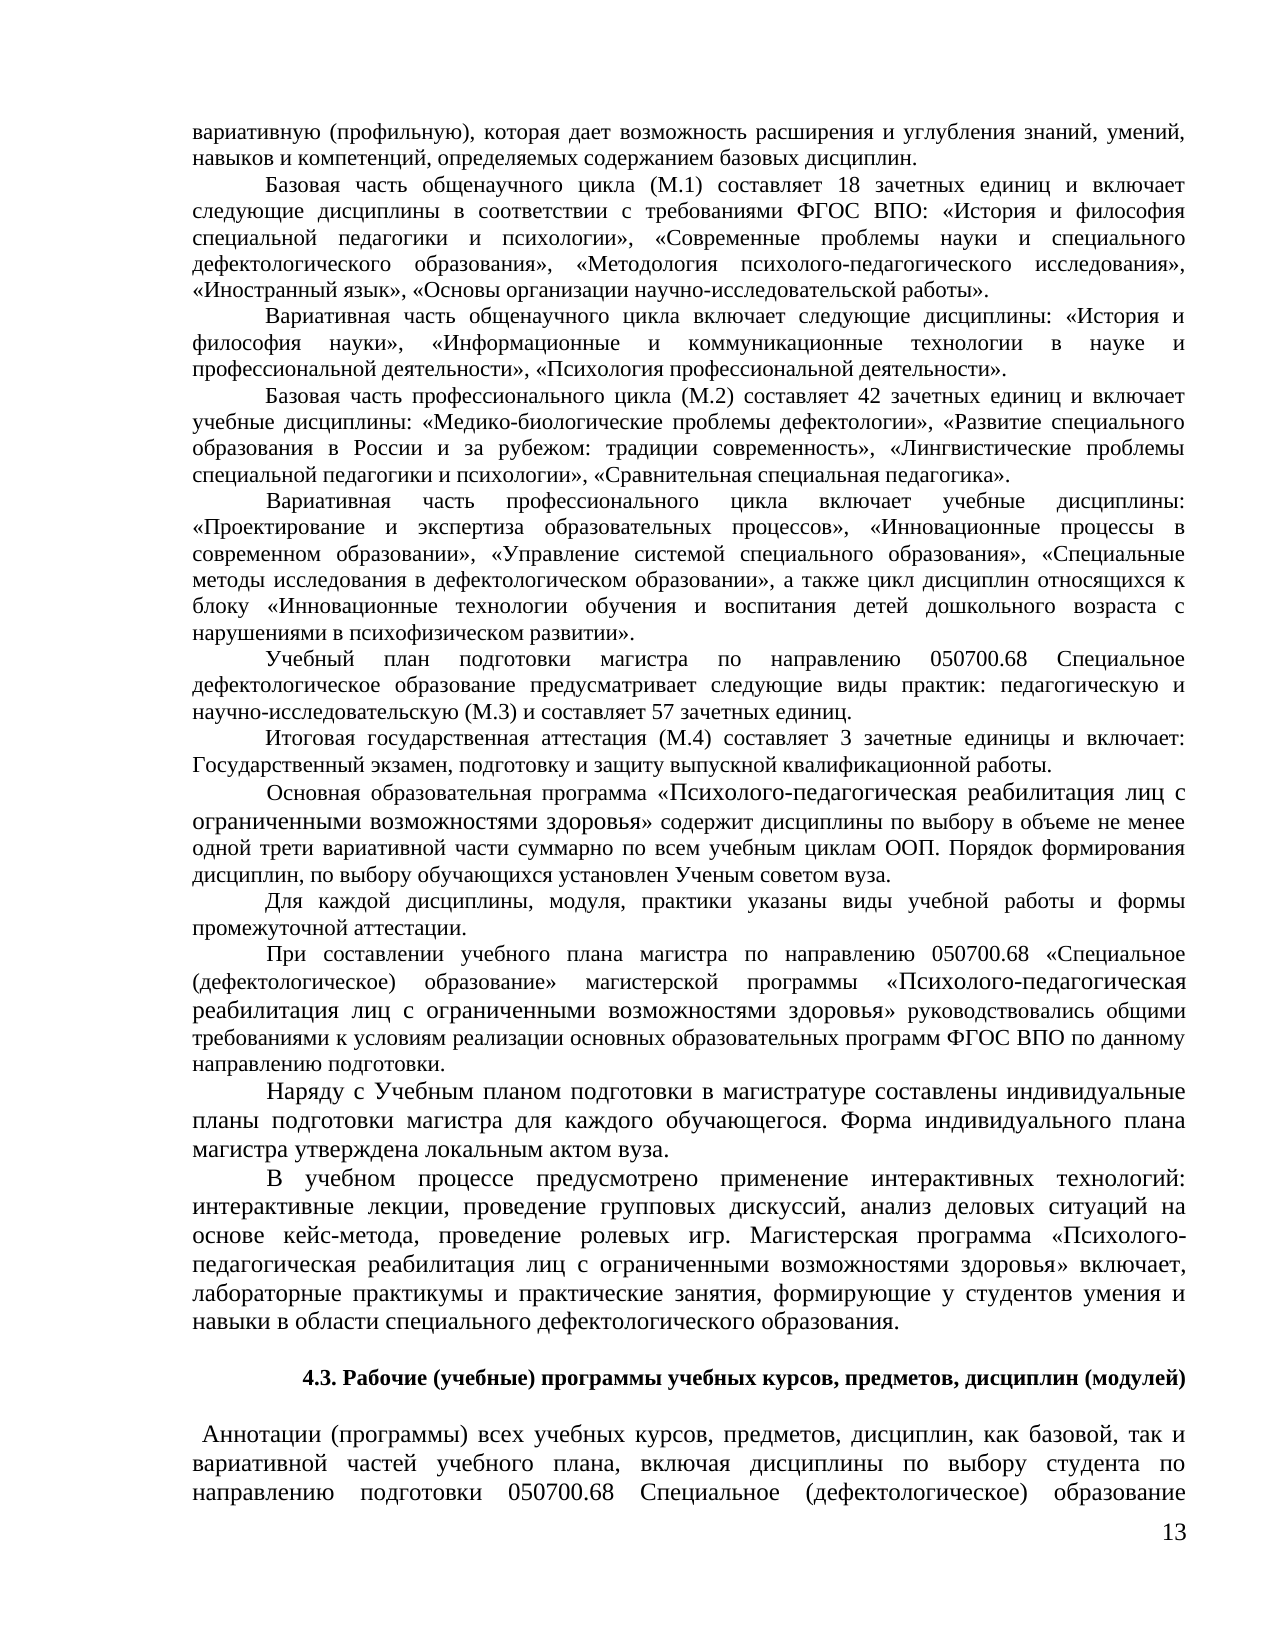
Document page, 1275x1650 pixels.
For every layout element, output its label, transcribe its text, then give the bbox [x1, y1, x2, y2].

text Основная образовательная программа «Психолого-педагогическая реабилитация лиц с ограниченными возможностями здоровья» содержит дисциплины по выбору в объеме не менее одной трети вариативной части суммарно по всем учебным циклам ООП. Порядок формирования дисциплин, по выбору обучающихся установлен Ученым советом вуза. [192, 777, 1186, 887]
text В учебном процессе предусмотрено применение интерактивных технологий: интерактивные лекции, проведение групповых дискуссий, анализ деловых ситуаций на основе кейс-метода, проведение ролевых игр. Магистерская программа «Психолого-педагогическая реабилитация лиц с ограниченными возможностями здоровья» включает, лабораторные практикумы и практические занятия, формирующие у студентов умения и навыки в области специального дефектологического образования. [192, 1163, 1186, 1335]
text Базовая часть общенаучного цикла (М.1) составляет 18 зачетных единиц и включает следующие дисциплины в соответствии с требованиями ФГОС ВПО: «История и философия специальной педагогики и психологии», «Современные проблемы науки и специального дефектологического образования», «Методология психолого-педагогического исследования», «Иностранный язык», «Основы организации научно-исследовательской работы». [192, 171, 1186, 303]
text Вариативная часть общенаучного цикла включает следующие дисциплины: «История и философия науки», «Информационные и коммуникационные технологии в науке и профессиональной деятельности», «Психология профессиональной деятельности». [192, 303, 1186, 382]
text Учебный план подготовки магистра по направлению 050700.68 Специальное дефектологическое образование предусматривает следующие виды практик: педагогическую и научно-исследовательскую (М.3) и составляет 57 зачетных единиц. [192, 645, 1186, 724]
text вариативную (профильную), которая дает возможность расширения и углубления знаний, умений, навыков и компетенций, определяемых содержанием базовых дисциплин. [192, 118, 1186, 171]
text Для каждой дисциплины, модуля, практики указаны виды учебной работы и формы промежуточной аттестации. [192, 887, 1186, 940]
text При составлении учебного плана магистра по направлению 050700.68 «Специальное (дефектологическое) образование» магистерской программы «Психолого-педагогическая реабилитация лиц с ограниченными возможностями здоровья» руководствовались общими требованиями к условиям реализации основных образовательных программ ФГОС ВПО по данному направлению подготовки. [192, 940, 1186, 1076]
text Итоговая государственная аттестация (М.4) составляет 3 зачетные единицы и включает: Государственный экзамен, подготовку и защиту выпускной квалификационной работы. [192, 724, 1186, 777]
text 4.3. Рабочие (учебные) программы учебных курсов, предметов, дисциплин (модулей) [192, 1364, 1186, 1390]
text Базовая часть профессионального цикла (М.2) составляет 42 зачетных единиц и включает учебные дисциплины: «Медико-биологические проблемы дефектологии», «Развитие специального образования в России и за рубежом: традиции современность», «Лингвистические проблемы специальной педагогики и психологии», «Сравнительная специальная педагогика». [192, 382, 1186, 487]
text Вариативная часть профессионального цикла включает учебные дисциплины: «Проектирование и экспертиза образовательных процессов», «Инновационные процессы в современном образовании», «Управление системой специального образования», «Специальные методы исследования в дефектологическом образовании», а также цикл дисциплин относящихся к блоку «Инновационные технологии обучения и воспитания детей дошкольного возраста с нарушениями в психофизическом развитии». [192, 487, 1186, 645]
text Аннотации (программы) всех учебных курсов, предметов, дисциплин, как базовой, так и вариативной частей учебного плана, включая дисциплины по выбору студента по направлению подготовки 050700.68 Специальное (дефектологическое) образование [192, 1419, 1186, 1505]
text Наряду с Учебным планом подготовки в магистратуре составлены индивидуальные планы подготовки магистра для каждого обучающегося. Форма индивидуального плана магистра утверждена локальным актом вуза. [192, 1076, 1186, 1163]
